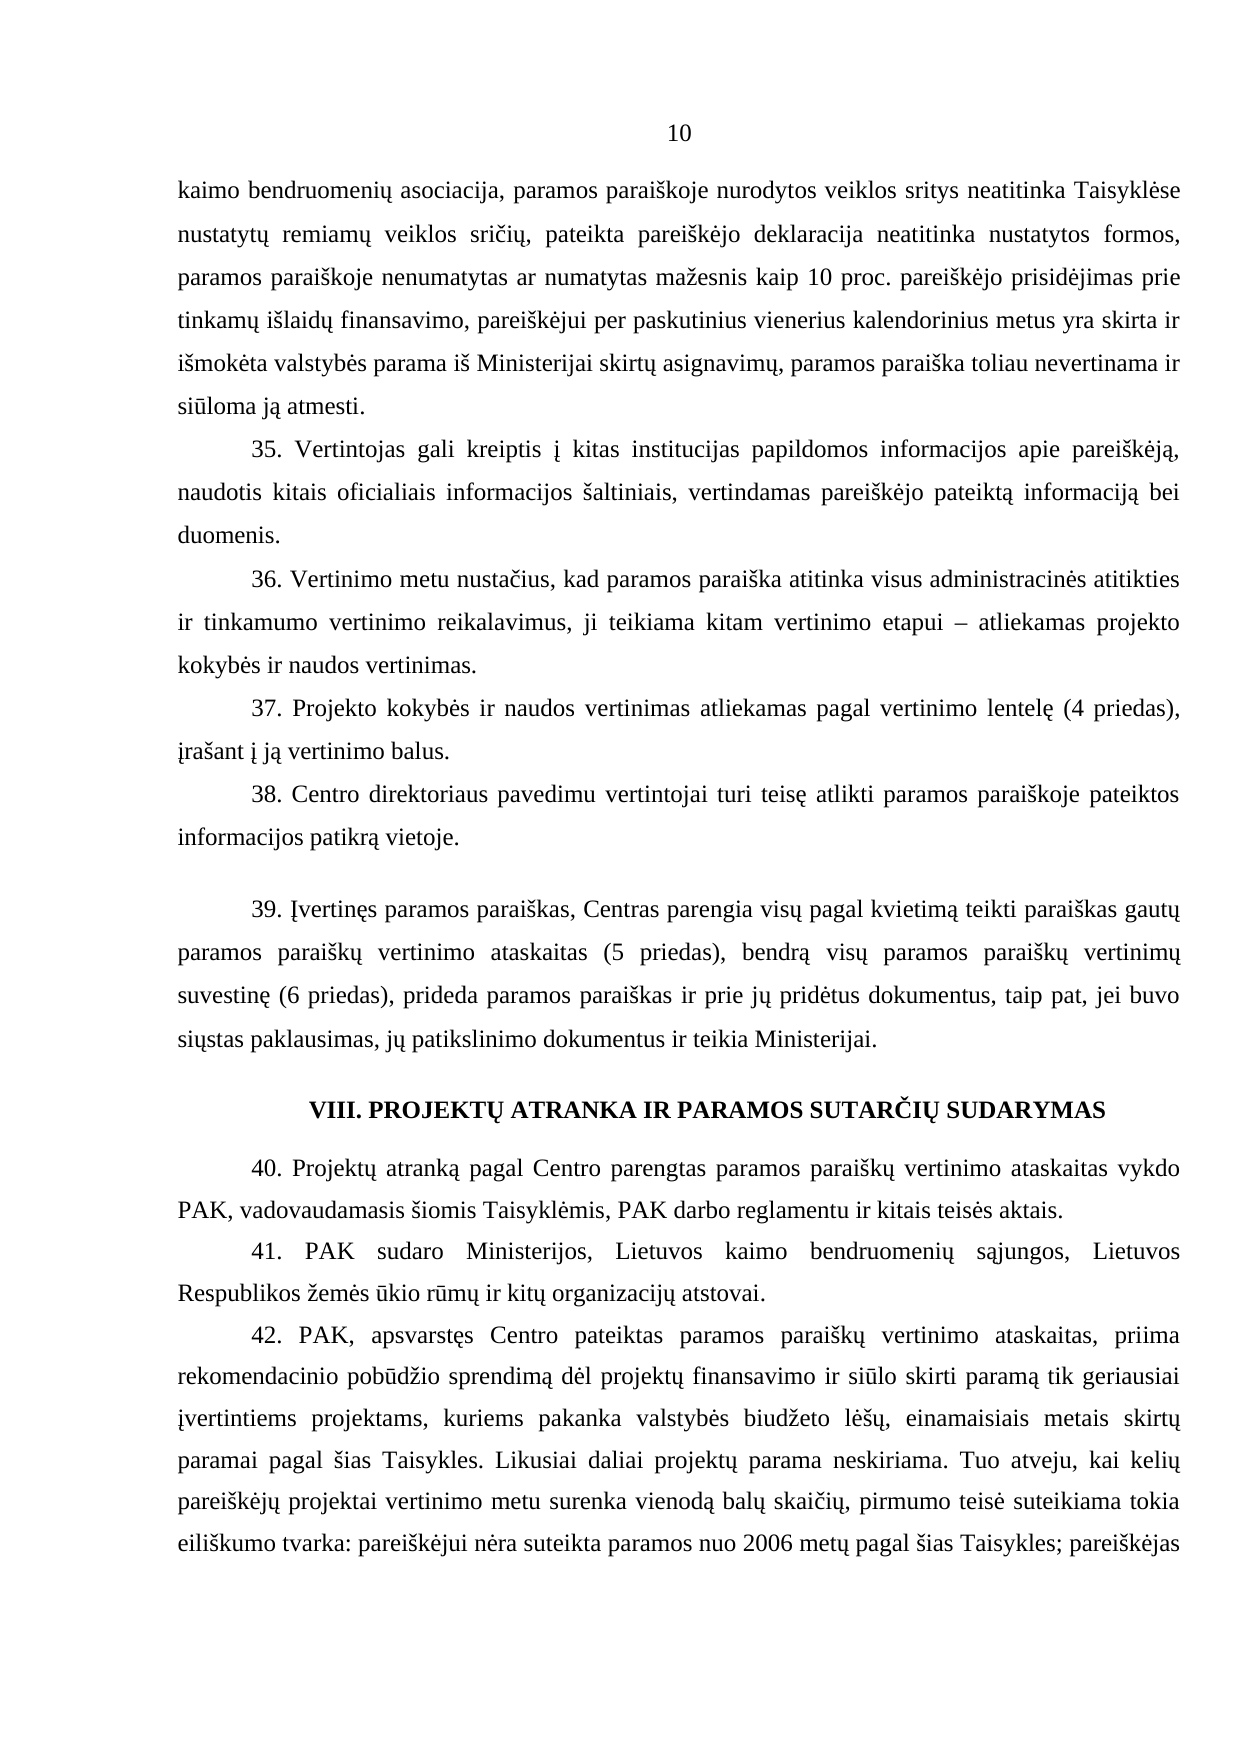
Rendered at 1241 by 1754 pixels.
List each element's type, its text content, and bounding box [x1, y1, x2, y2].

text 35. Vertintojas gali kreiptis į kitas institucijas papildomos informacijos apie pareiškėją, naudotis kitais oficialiais informacijos šaltiniais, vertindamas pareiškėjo pateiktą informaciją bei duomenis. [177, 434, 1181, 549]
text 41. PAK sudaro Ministerijos, Lietuvos kaimo bendruomenių sąjungos, Lietuvos Respublikos žemės ūkio rūmų ir kitų organizacijų atstovai. [177, 1236, 1181, 1307]
text 39. Įvertinęs paramos paraiškas, Centras parengia visų pagal kvietimą teikti paraiškas gautų paramos paraiškų vertinimo ataskaitas (5 priedas), bendrą visų paramos paraiškų vertinimų suvestinę (6 priedas), prideda paramos paraiškas ir prie jų pridėtus dokumentus, taip pat, jei buvo siųstas paklausimas, jų patikslinimo dokumentus ir teikia Ministerijai. [177, 894, 1181, 1052]
text VIII. PROJEKTŲ atranka IR PARAMOS sutarčių sudarymas [177, 1096, 1181, 1124]
text kaimo bendruomenių asociacija, paramos paraiškoje nurodytos veiklos sritys neatitinka Taisyklėse nustatytų remiamų veiklos sričių, pateikta pareiškėjo deklaracija neatitinka nustatytos formos, paramos paraiškoje nenumatytas ar numatytas mažesnis kaip 10 proc. pareiškėjo prisidėjimas prie tinkamų išlaidų finansavimo, pareiškėjui per paskutinius vienerius kalendorinius metus yra skirta ir išmokėta valstybės parama iš Ministerijai skirtų asignavimų, paramos paraiška toliau nevertinama ir siūloma ją atmesti. [177, 176, 1181, 420]
text 36. Vertinimo metu nustačius, kad paramos paraiška atitinka visus administracinės atitikties ir tinkamumo vertinimo reikalavimus, ji teikiama kitam vertinimo etapui – atliekamas projekto kokybės ir naudos vertinimas. [177, 564, 1181, 679]
text 37. Projekto kokybės ir naudos vertinimas atliekamas pagal vertinimo lentelę (4 priedas), įrašant į ją vertinimo balus. [177, 693, 1181, 765]
text 40. Projektų atranką pagal Centro parengtas paramos paraiškų vertinimo ataskaitas vykdo PAK, vadovaudamasis šiomis Taisyklėmis, PAK darbo reglamentu ir kitais teisės aktais. [177, 1153, 1181, 1223]
text 38. Centro direktoriaus pavedimu vertintojai turi teisę atlikti paramos paraiškoje pateiktos informacijos patikrą vietoje. [177, 779, 1181, 851]
text 42. PAK, apsvarstęs Centro pateiktas paramos paraiškų vertinimo ataskaitas, priima rekomendacinio pobūdžio sprendimą dėl projektų finansavimo ir siūlo skirti paramą tik geriausiai įvertintiems projektams, kuriems pakanka valstybės biudžeto lėšų, einamaisiais metais skirtų paramai pagal šias Taisykles. Likusiai daliai projektų parama neskiriama. Tuo atveju, kai kelių pareiškėjų projektai vertinimo metu surenka vienodą balų skaičių, pirmumo teisė suteikiama tokia eiliškumo tvarka: pareiškėjui nėra suteikta paramos nuo 2006 metų pagal šias Taisykles; pareiškėjas [177, 1320, 1181, 1557]
